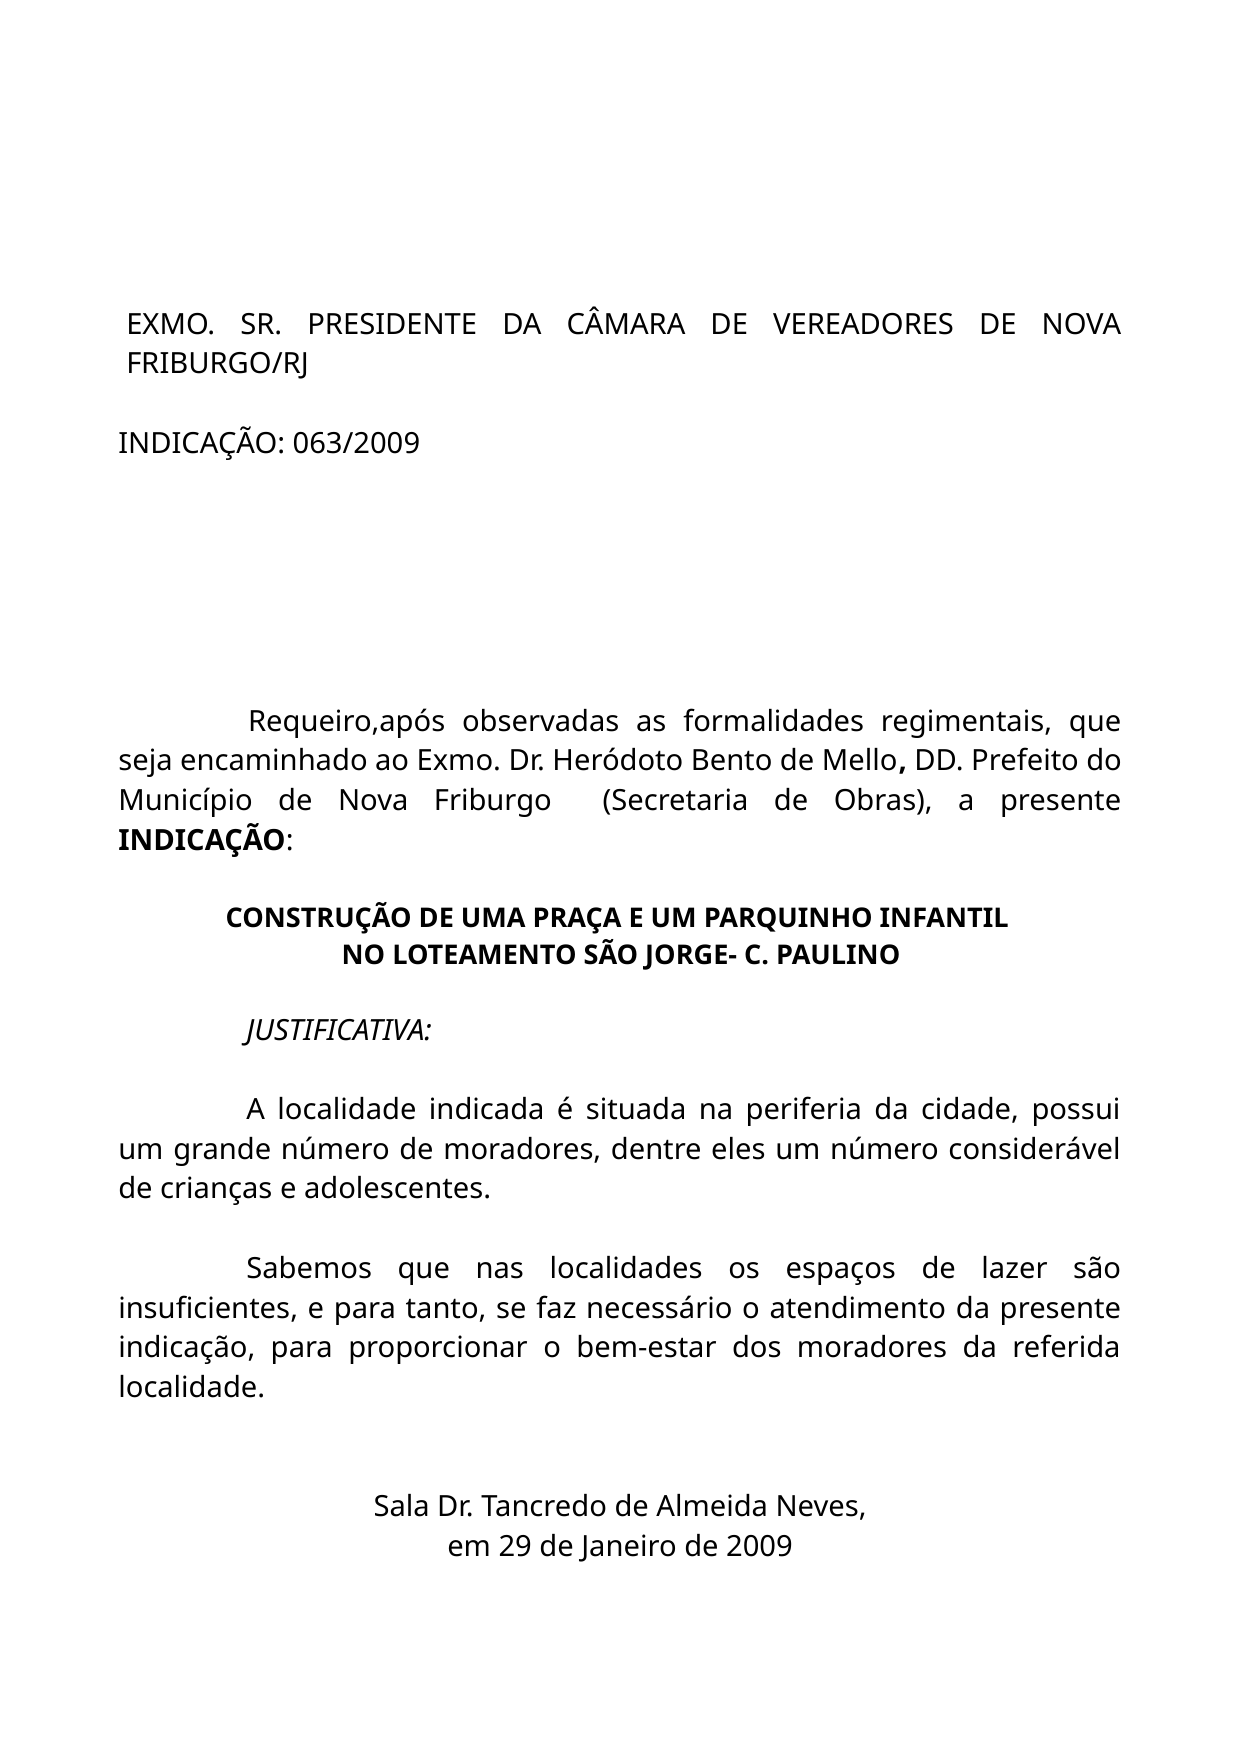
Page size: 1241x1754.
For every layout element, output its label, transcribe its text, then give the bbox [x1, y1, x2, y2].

text JUSTIFICATIVA: [118, 1009, 1122, 1049]
text NO LOTEAMENTO SÃO JORGE- C. PAULINO [118, 935, 1122, 972]
text EXMO. SR. PRESIDENTE DA CÂMARA DE VEREADORES DE NOVA FRIBURGO/RJ [126, 303, 1122, 382]
text em 29 de Janeiro de 2009 [118, 1525, 1122, 1565]
text A localidade indicada é situada na periferia da cidade, possui um grande número de moradores, dentre eles um número considerável de crianças e adolescentes. [118, 1088, 1122, 1207]
text Sabemos que nas localidades os espaços de lazer são insuficientes, e para tanto, se faz necessário o atendimento da presente indicação, para proporcionar o bem-estar dos moradores da referida localidade. [118, 1247, 1122, 1406]
text CONSTRUÇÃO DE UMA PRAÇA E UM PARQUINHO INFANTIL [118, 898, 1122, 935]
text INDICAÇÃO: 063/2009 [118, 422, 1122, 462]
text Sala Dr. Tancredo de Almeida Neves, [118, 1485, 1122, 1525]
text Requeiro,após observadas as formalidades regimentais, que seja encaminhado ao Exmo. Dr. Heródoto Bento de Mello, DD. Prefeito do Município de Nova Friburgo (Secretaria de Obras), a presente INDICAÇÃO: [118, 700, 1122, 859]
